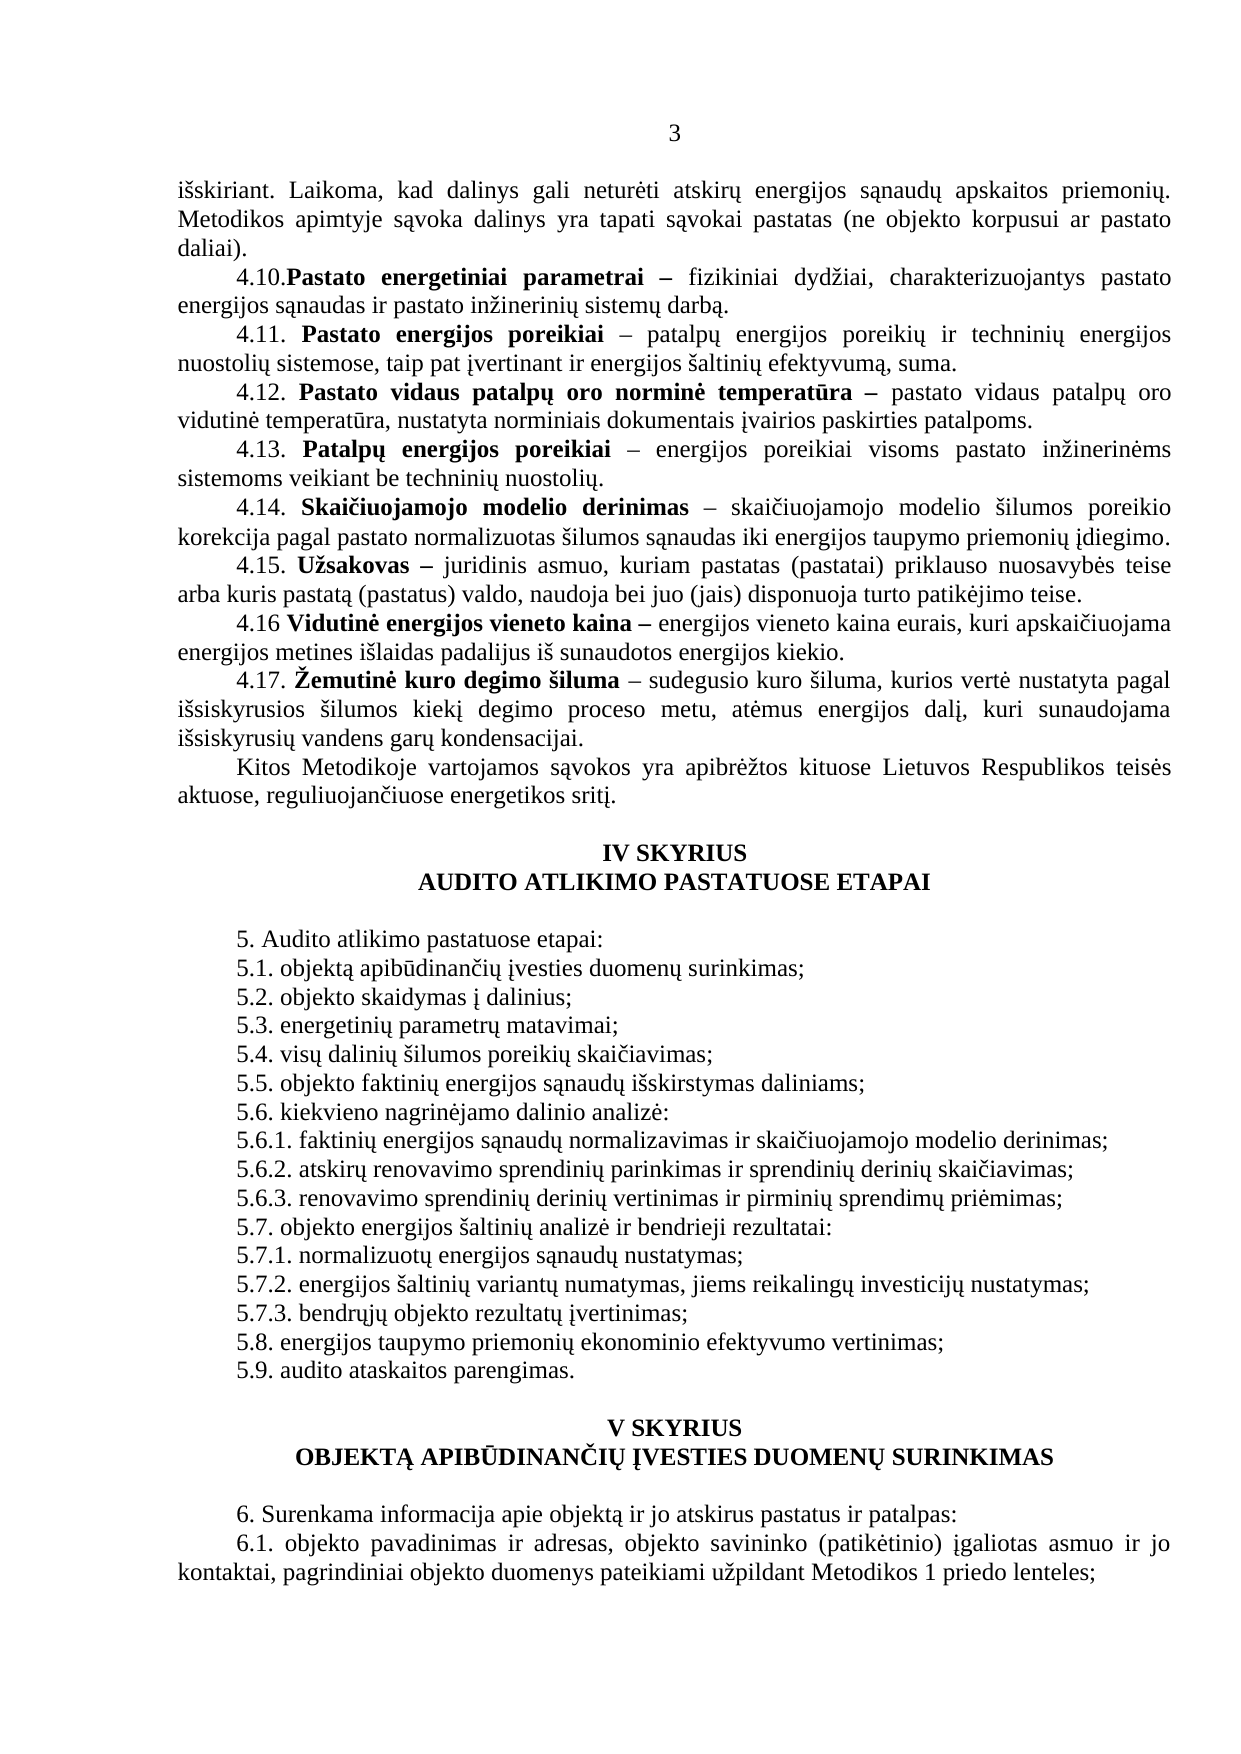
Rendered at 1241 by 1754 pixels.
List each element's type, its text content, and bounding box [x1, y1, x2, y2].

text 5.3. energetinių parametrų matavimai; [177, 1010, 1172, 1039]
text 6. Surenkama informacija apie objektą ir jo atskirus pastatus ir patalpas: [177, 1499, 1172, 1528]
text 5.7.2. energijos šaltinių variantų numatymas, jiems reikalingų investicijų nustatymas; [177, 1269, 1172, 1298]
text 5.7. objekto energijos šaltinių analizė ir bendrieji rezultatai: [177, 1212, 1172, 1240]
text Kitos Metodikoje vartojamos sąvokos yra apibrėžtos kituose Lietuvos Respublikos teisės aktuose, reguliuojančiuose energetikos sritį. [177, 752, 1172, 809]
text 5.6.2. atskirų renovavimo sprendinių parinkimas ir sprendinių derinių skaičiavimas; [177, 1154, 1172, 1183]
text 4.10.Pastato energetiniai parametrai – fizikiniai dydžiai, charakterizuojantys pastato energijos sąnaudas ir pastato inžinerinių sistemų darbą. [177, 262, 1172, 319]
text 4.12. Pastato vidaus patalpų oro norminė temperatūra – pastato vidaus patalpų oro vidutinė temperatūra, nustatyta norminiais dokumentais įvairios paskirties patalpoms. [177, 377, 1172, 434]
text 6.1. objekto pavadinimas ir adresas, objekto savininko (patikėtinio) įgaliotas asmuo ir jo kontaktai, pagrindiniai objekto duomenys pateikiami užpildant Metodikos 1 priedo lenteles; [177, 1528, 1172, 1585]
text 5.7.3. bendrųjų objekto rezultatų įvertinimas; [177, 1298, 1172, 1327]
text 4.14. Skaičiuojamojo modelio derinimas – skaičiuojamojo modelio šilumos poreikio korekcija pagal pastato normalizuotas šilumos sąnaudas iki energijos taupymo priemonių įdiegimo. [177, 492, 1172, 550]
text 4.16 Vidutinė energijos vieneto kaina – energijos vieneto kaina eurais, kuri apskaičiuojama energijos metines išlaidas padalijus iš sunaudotos energijos kiekio. [177, 608, 1172, 665]
text 4.17. Žemutinė kuro degimo šiluma – sudegusio kuro šiluma, kurios vertė nustatyta pagal išsiskyrusios šilumos kiekį degimo proceso metu, atėmus energijos dalį, kuri sunaudojama išsiskyrusių vandens garų kondensacijai. [177, 665, 1172, 752]
text išskiriant. Laikoma, kad dalinys gali neturėti atskirų energijos sąnaudų apskaitos priemonių. Metodikos apimtyje sąvoka dalinys yra tapati sąvokai pastatas (ne objekto korpusui ar pastato daliai). [177, 176, 1172, 262]
text V SKYRIUS [177, 1413, 1172, 1442]
text 5.7.1. normalizuotų energijos sąnaudų nustatymas; [177, 1240, 1172, 1269]
text 5.9. audito ataskaitos parengimas. [177, 1355, 1172, 1384]
text 5.2. objekto skaidymas į dalinius; [177, 982, 1172, 1010]
text 4.11. Pastato energijos poreikiai – patalpų energijos poreikių ir techninių energijos nuostolių sistemose, taip pat įvertinant ir energijos šaltinių efektyvumą, suma. [177, 319, 1172, 377]
text 5.6.1. faktinių energijos sąnaudų normalizavimas ir skaičiuojamojo modelio derinimas; [177, 1125, 1172, 1154]
text AUDITO ATLIKIMO PASTATUOSE ETAPAI [177, 867, 1172, 895]
text 5.4. visų dalinių šilumos poreikių skaičiavimas; [177, 1039, 1172, 1068]
text 5.5. objekto faktinių energijos sąnaudų išskirstymas daliniams; [177, 1068, 1172, 1097]
text 5.6. kiekvieno nagrinėjamo dalinio analizė: [177, 1097, 1172, 1125]
text 5.1. objektą apibūdinančių įvesties duomenų surinkimas; [177, 953, 1172, 982]
text 4.15. Užsakovas – juridinis asmuo, kuriam pastatas (pastatai) priklauso nuosavybės teise arba kuris pastatą (pastatus) valdo, naudoja bei juo (jais) disponuoja turto patikėjimo teise. [177, 550, 1172, 608]
text IV SKYRIUS [177, 838, 1172, 867]
text 4.13. Patalpų energijos poreikiai – energijos poreikiai visoms pastato inžinerinėms sistemoms veikiant be techninių nuostolių. [177, 434, 1172, 492]
text 5. Audito atlikimo pastatuose etapai: [177, 924, 1172, 953]
text 5.6.3. renovavimo sprendinių derinių vertinimas ir pirminių sprendimų priėmimas; [177, 1183, 1172, 1212]
text 5.8. energijos taupymo priemonių ekonominio efektyvumo vertinimas; [177, 1327, 1172, 1355]
text OBJEKTĄ APIBŪDINANČIŲ ĮVESTIES DUOMENŲ SURINKIMAS [177, 1442, 1172, 1470]
